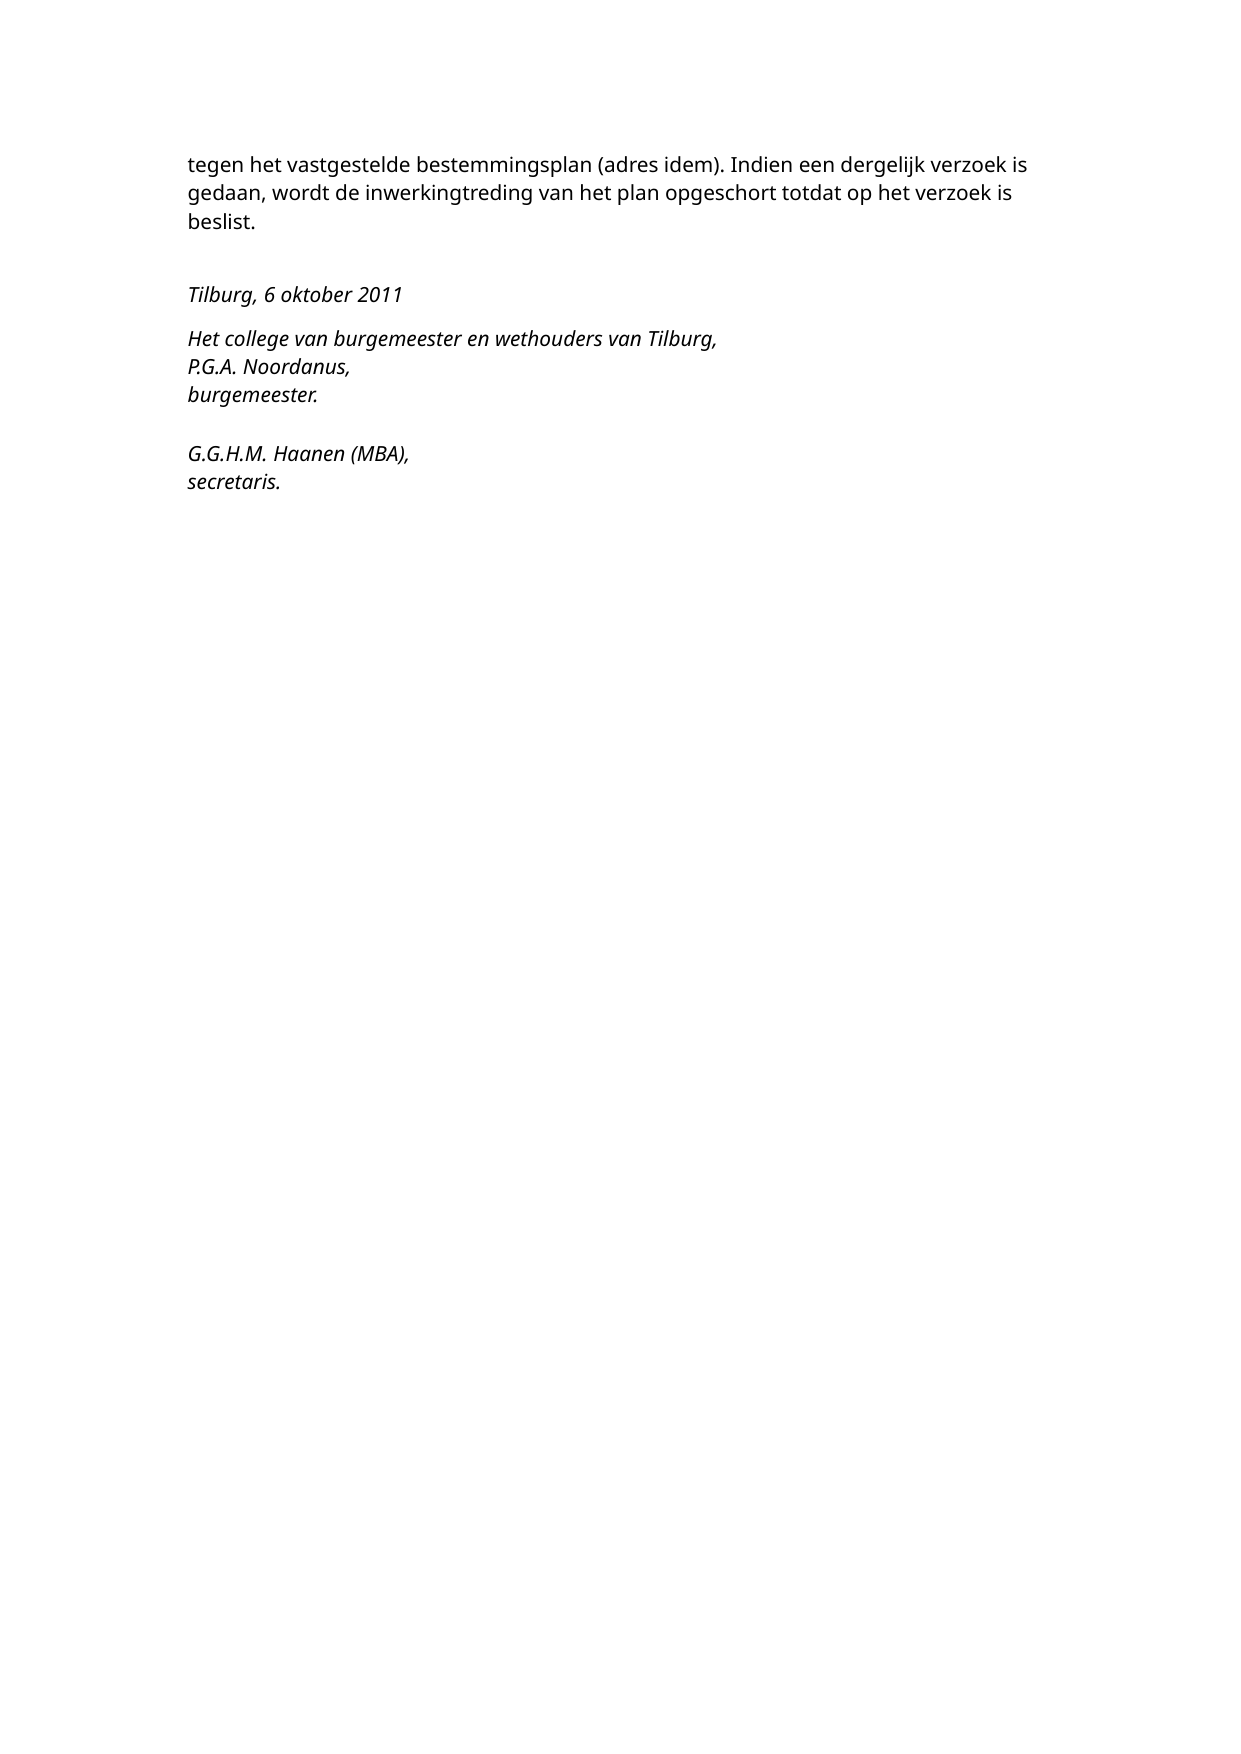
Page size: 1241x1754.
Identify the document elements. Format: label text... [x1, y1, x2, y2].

text secretaris. [187, 467, 1053, 496]
text P.G.A. Noordanus, [187, 352, 1053, 381]
text G.G.H.M. Haanen (MBA), [187, 439, 1053, 467]
text Het college van burgemeester en wethouders van Tilburg, [187, 324, 1053, 352]
text burgemeester. [187, 381, 1053, 409]
text Tilburg, 6 oktober 2011 [187, 280, 1053, 309]
text tegen het vastgestelde bestemmingsplan (adres idem). Indien een dergelijk verzoek is gedaan, wordt de inwerkingtreding van het plan opgeschort totdat op het verzoek is beslist. [187, 150, 1053, 235]
